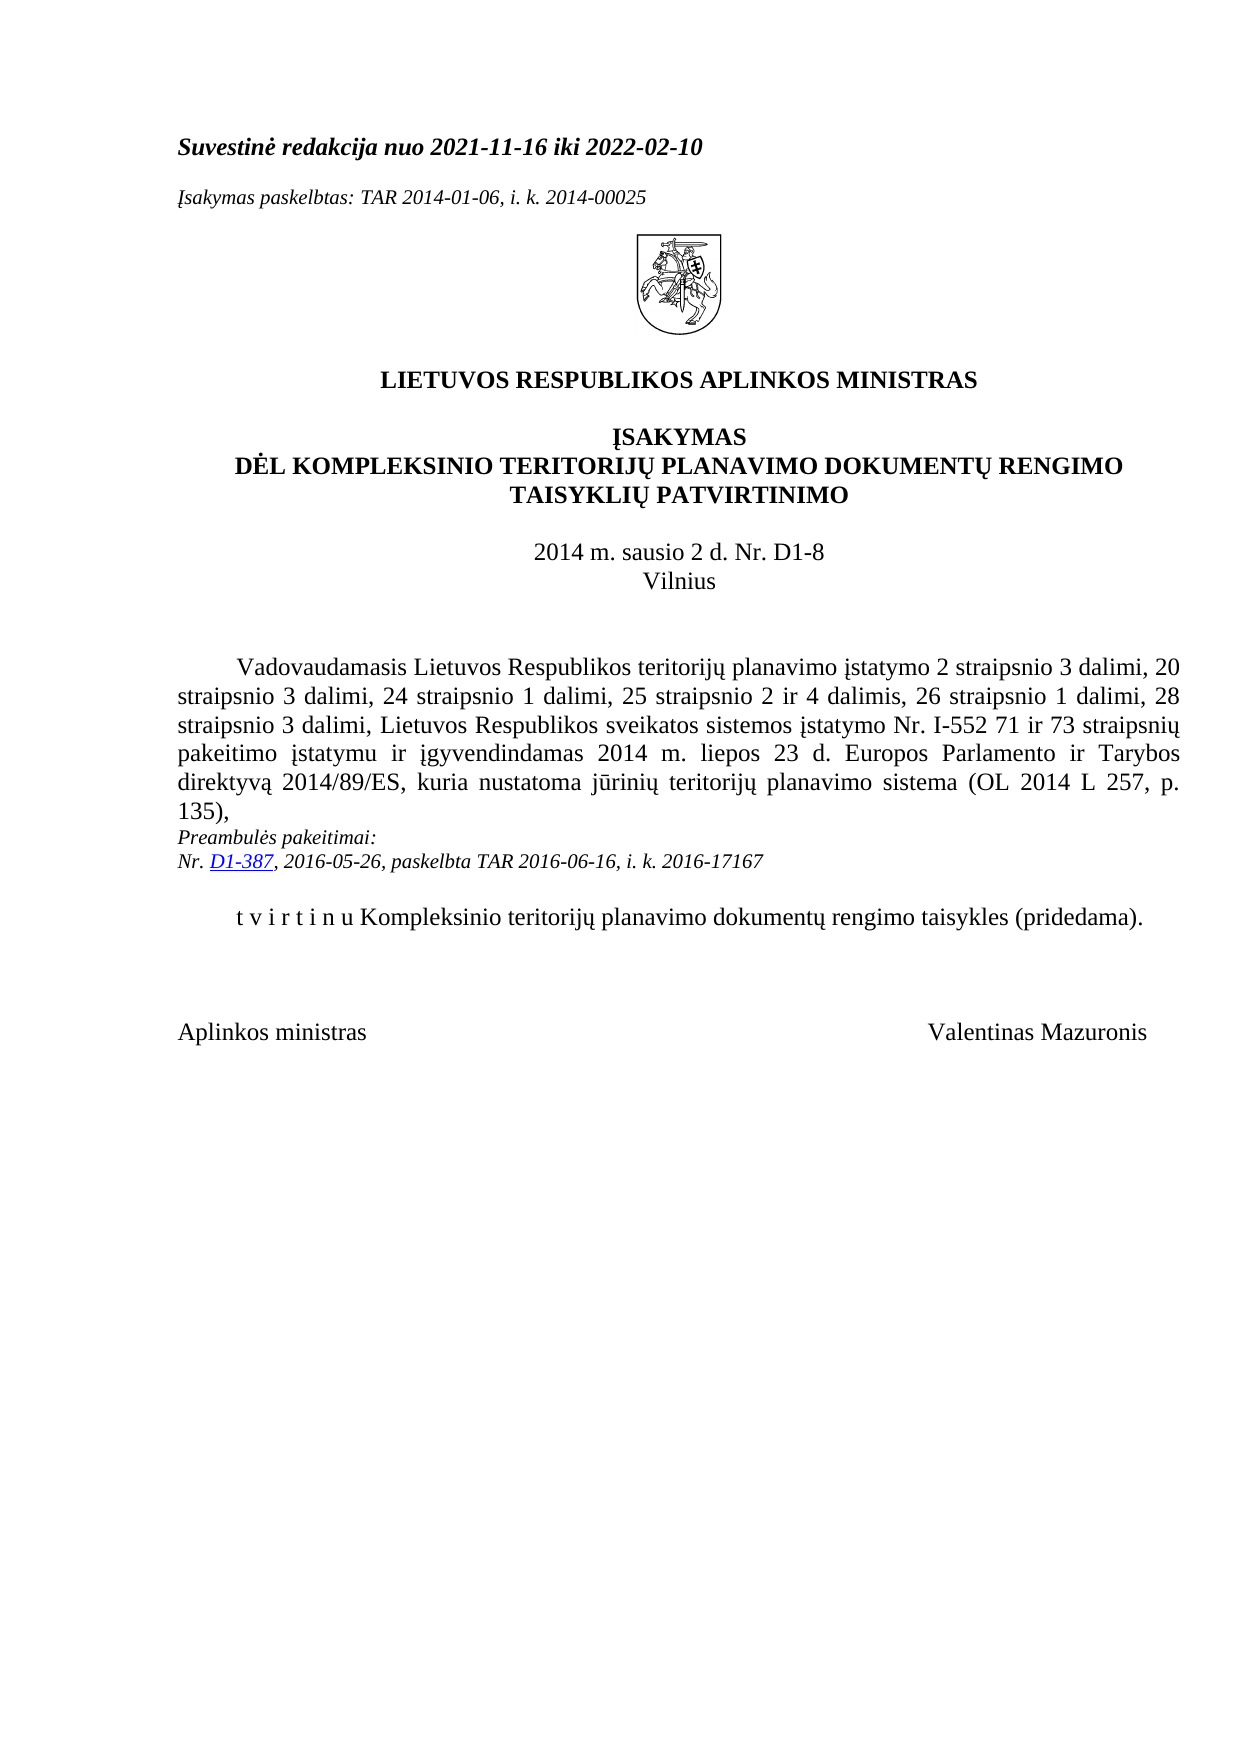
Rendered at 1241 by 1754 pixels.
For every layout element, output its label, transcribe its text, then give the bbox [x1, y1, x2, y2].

text ĮSAKYMAS [177, 422, 1181, 451]
text 2014 m. sausio 2 d. Nr. D1-8 [177, 537, 1181, 566]
text Aplinkos ministras Valentinas Mazuronis [177, 1017, 1181, 1045]
text Įsakymas paskelbtas: TAR 2014-01-06, i. k. 2014-00025 [177, 185, 1181, 209]
text t v i r t i n u Kompleksinio teritorijų planavimo dokumentų rengimo taisykles (pridedama). [177, 902, 1181, 930]
text DĖL Kompleksinio teritorijų planavimo dokumentų rengimo taisyklių PATVIRTINIMO [177, 451, 1181, 508]
text Preambulės pakeitimai: [177, 825, 1181, 849]
text Vadovaudamasis Lietuvos Respublikos teritorijų planavimo įstatymo 2 straipsnio 3 dalimi, 20 straipsnio 3 dalimi, 24 straipsnio 1 dalimi, 25 straipsnio 2 ir 4 dalimis, 26 straipsnio 1 dalimi, 28 straipsnio 3 dalimi, Lietuvos Respublikos sveikatos sistemos įstatymo Nr. I-552 71 ir 73 straipsnių pakeitimo įstatymu ir įgyvendindamas 2014 m. liepos 23 d. Europos Parlamento ir Tarybos direktyvą 2014/89/ES, kuria nustatoma jūrinių teritorijų planavimo sistema (OL 2014 L 257, p. 135), [177, 652, 1181, 825]
text Vilnius [177, 566, 1181, 623]
text Nr. D1-387, 2016-05-26, paskelbta TAR 2016-06-16, i. k. 2016-17167 [177, 849, 1181, 873]
text LIETUVOS RESPUBLIKOS APLINKOS MINISTRAS [177, 365, 1181, 393]
text Suvestinė redakcija nuo 2021-11-16 iki 2022-02-10 [177, 132, 1181, 161]
